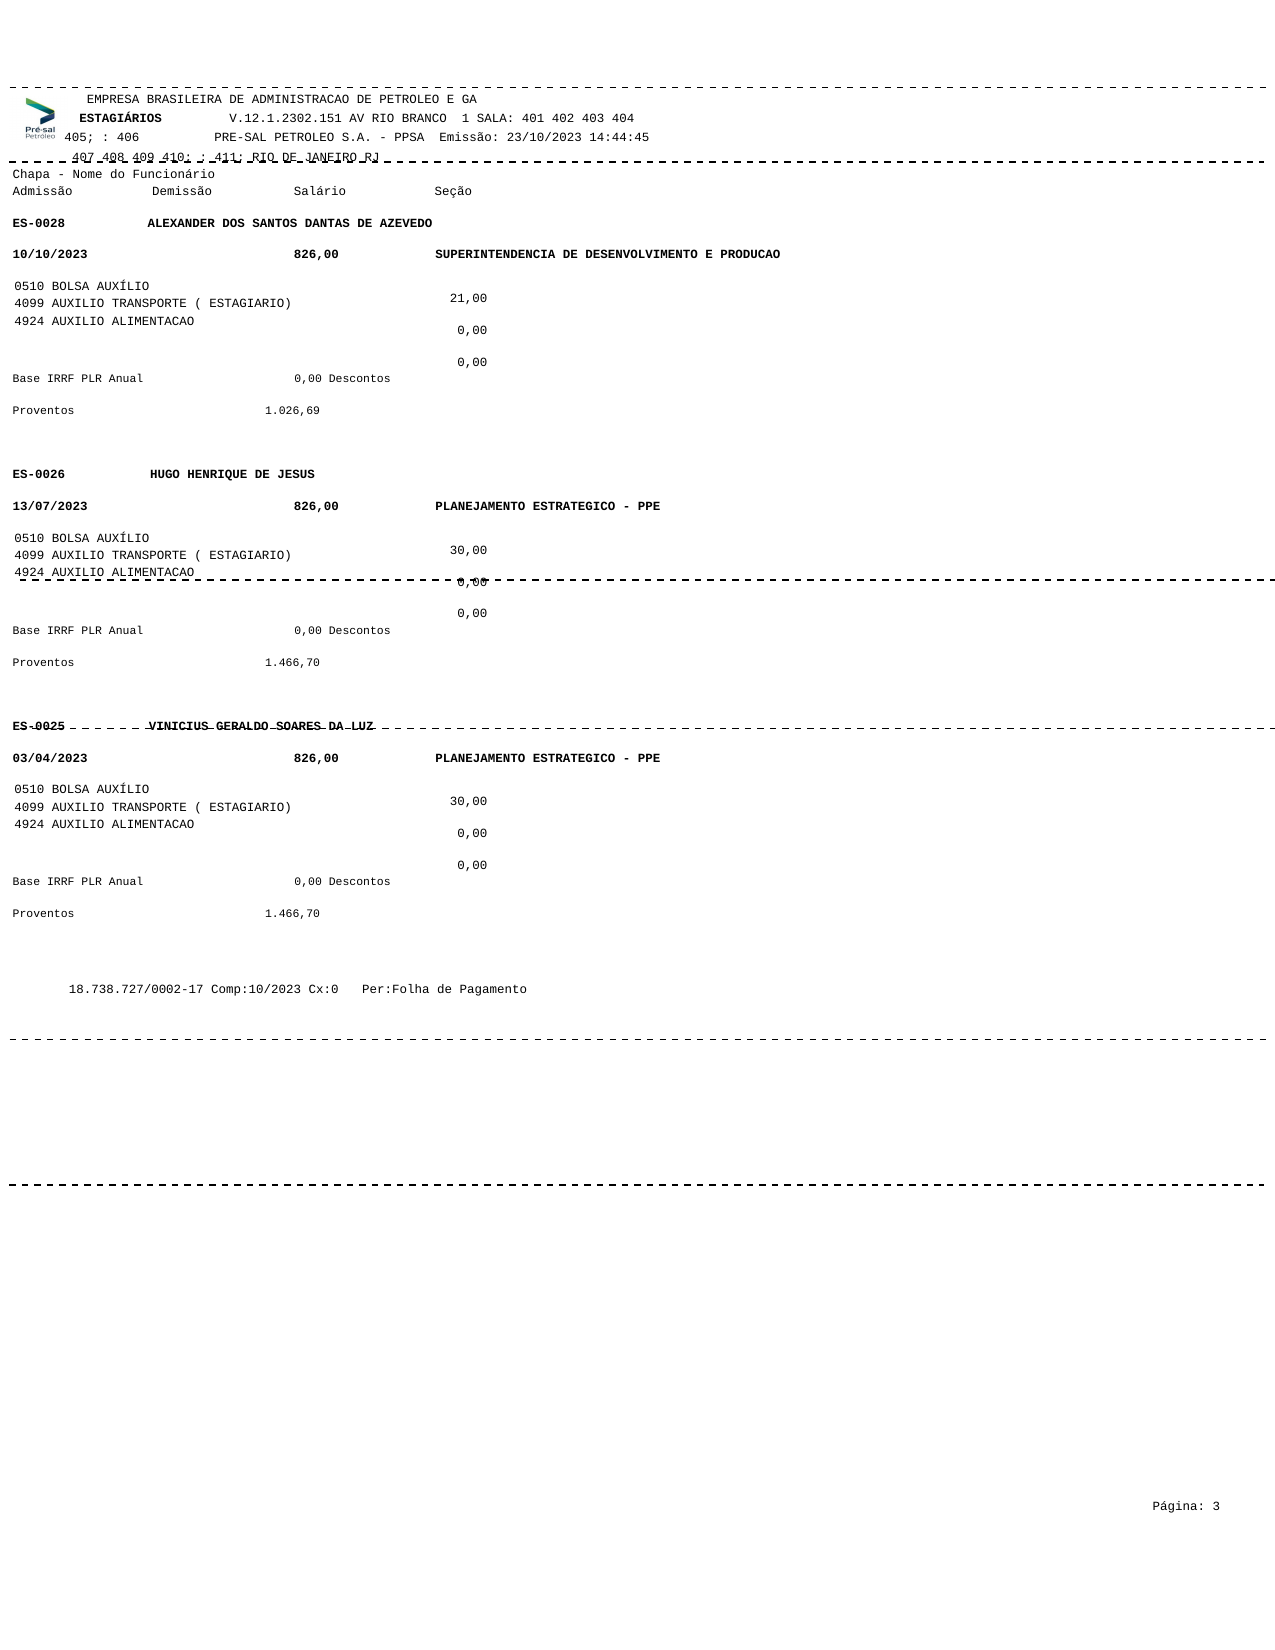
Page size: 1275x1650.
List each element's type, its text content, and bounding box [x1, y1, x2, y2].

table_cell ES-0025 VINICIUS GERALDO SOARES DA LUZ [13, 720, 435, 752]
table_cell 0510 BOLSA AUXÍLIO 4099 AUXILIO TRANSPORTE ( ESTAGIARIO) 4924 AUXILIO ALIMENTACAO [13, 280, 435, 373]
table_cell 10/10/2023 826,00 [13, 249, 435, 280]
table_cell Proventos 1.466,70 [13, 656, 435, 688]
table_cell SUPERINTENDENCIA DE DESENVOLVIMENTO E PRODUCAO [435, 249, 490, 280]
table_cell Base IRRF PLR Anual 0,00 Descontos [13, 876, 435, 908]
table_cell [13, 940, 435, 971]
table_cell 13/07/2023 826,00 [13, 500, 435, 532]
table_cell 0510 BOLSA AUXÍLIO 4099 AUXILIO TRANSPORTE ( ESTAGIARIO) 4924 AUXILIO ALIMENTACAO [13, 532, 435, 624]
table_cell ESTAGIARIO [435, 720, 490, 752]
table_cell ESTAGIARIO [435, 468, 490, 500]
table_cell Proventos 1.026,69 [13, 405, 435, 437]
table_cell Num. Depend. IRRF [435, 437, 490, 468]
table_cell 03/04/2023 826,00 [13, 752, 435, 783]
table_cell [13, 437, 435, 468]
table_cell 0510 BOLSA AUXÍLIO 4099 AUXILIO TRANSPORTE ( ESTAGIARIO) 4924 AUXILIO ALIMENTACAO [13, 784, 435, 876]
table_cell PLANEJAMENTO ESTRATEGICO - PPE [435, 500, 490, 532]
table_cell Base IRRF [435, 908, 490, 940]
table_cell [13, 688, 435, 720]
table_cell 1.466,70 Líquido [435, 876, 490, 908]
text 18.738.727/0002-17 Comp:10/2023 Cx:0 Per:Folha de Pagamento Seção: 2 [12, 971, 490, 999]
table_cell 30,00 826,00 7059 ADIANTAMENTO BOLSA AUXILIO 0,00 181,70 0,00 459,00 [435, 532, 490, 624]
table_cell Base IRRF PLR Anual 0,00 Descontos [13, 625, 435, 656]
table_cell Base IRRF [435, 656, 490, 688]
table_cell 21,00 578,20 7059 ADIANTAMENTO BOLSA AUXILIO 0,00 127,19 0,00 321,30 [435, 280, 490, 373]
table_cell Num. Depend. IRRF [435, 940, 490, 971]
text EMPRESA BRASILEIRA DE ADMINISTRACAO DE PETROLEO E GA FOLHA MENSAL ESTAGIÁRIOS V.12.1.2302.151 AV RIO BRANCO 1 SALA: 401 402 403 404 405; : 406 PRE-SAL PETROLEO S.A. - PPSA Emissão: 23/10/2023 14:44:45 [63, 93, 490, 146]
table_cell 1.026,69 Líquido [435, 373, 490, 405]
table_cell ES-0026 HUGO HENRIQUE DE JESUS [13, 468, 435, 500]
table_cell ES-0028 ALEXANDER DOS SANTOS DANTAS DE AZEVEDO ESTAGIARIO [13, 217, 490, 248]
text 407 408 409 410; : 411; RIO DE JANEIRO RJ [72, 151, 490, 165]
table_cell Base IRRF [435, 405, 490, 437]
table_cell Base IRRF PLR Anual 0,00 Descontos [13, 373, 435, 405]
table_cell Proventos 1.466,70 [13, 908, 435, 940]
table_cell 30,00 826,00 7059 ADIANTAMENTO BOLSA AUXILIO 0,00 181,70 0,00 459,00 [435, 784, 490, 876]
table_cell Num. Depend. IRRF [435, 688, 490, 720]
table_cell PLANEJAMENTO ESTRATEGICO - PPE [435, 752, 490, 783]
table_header Chapa - Nome do Funcionário Função Admissão Demissão Salário Seção Status Movimento [13, 168, 490, 217]
table_cell 1.466,70 Líquido [435, 625, 490, 656]
